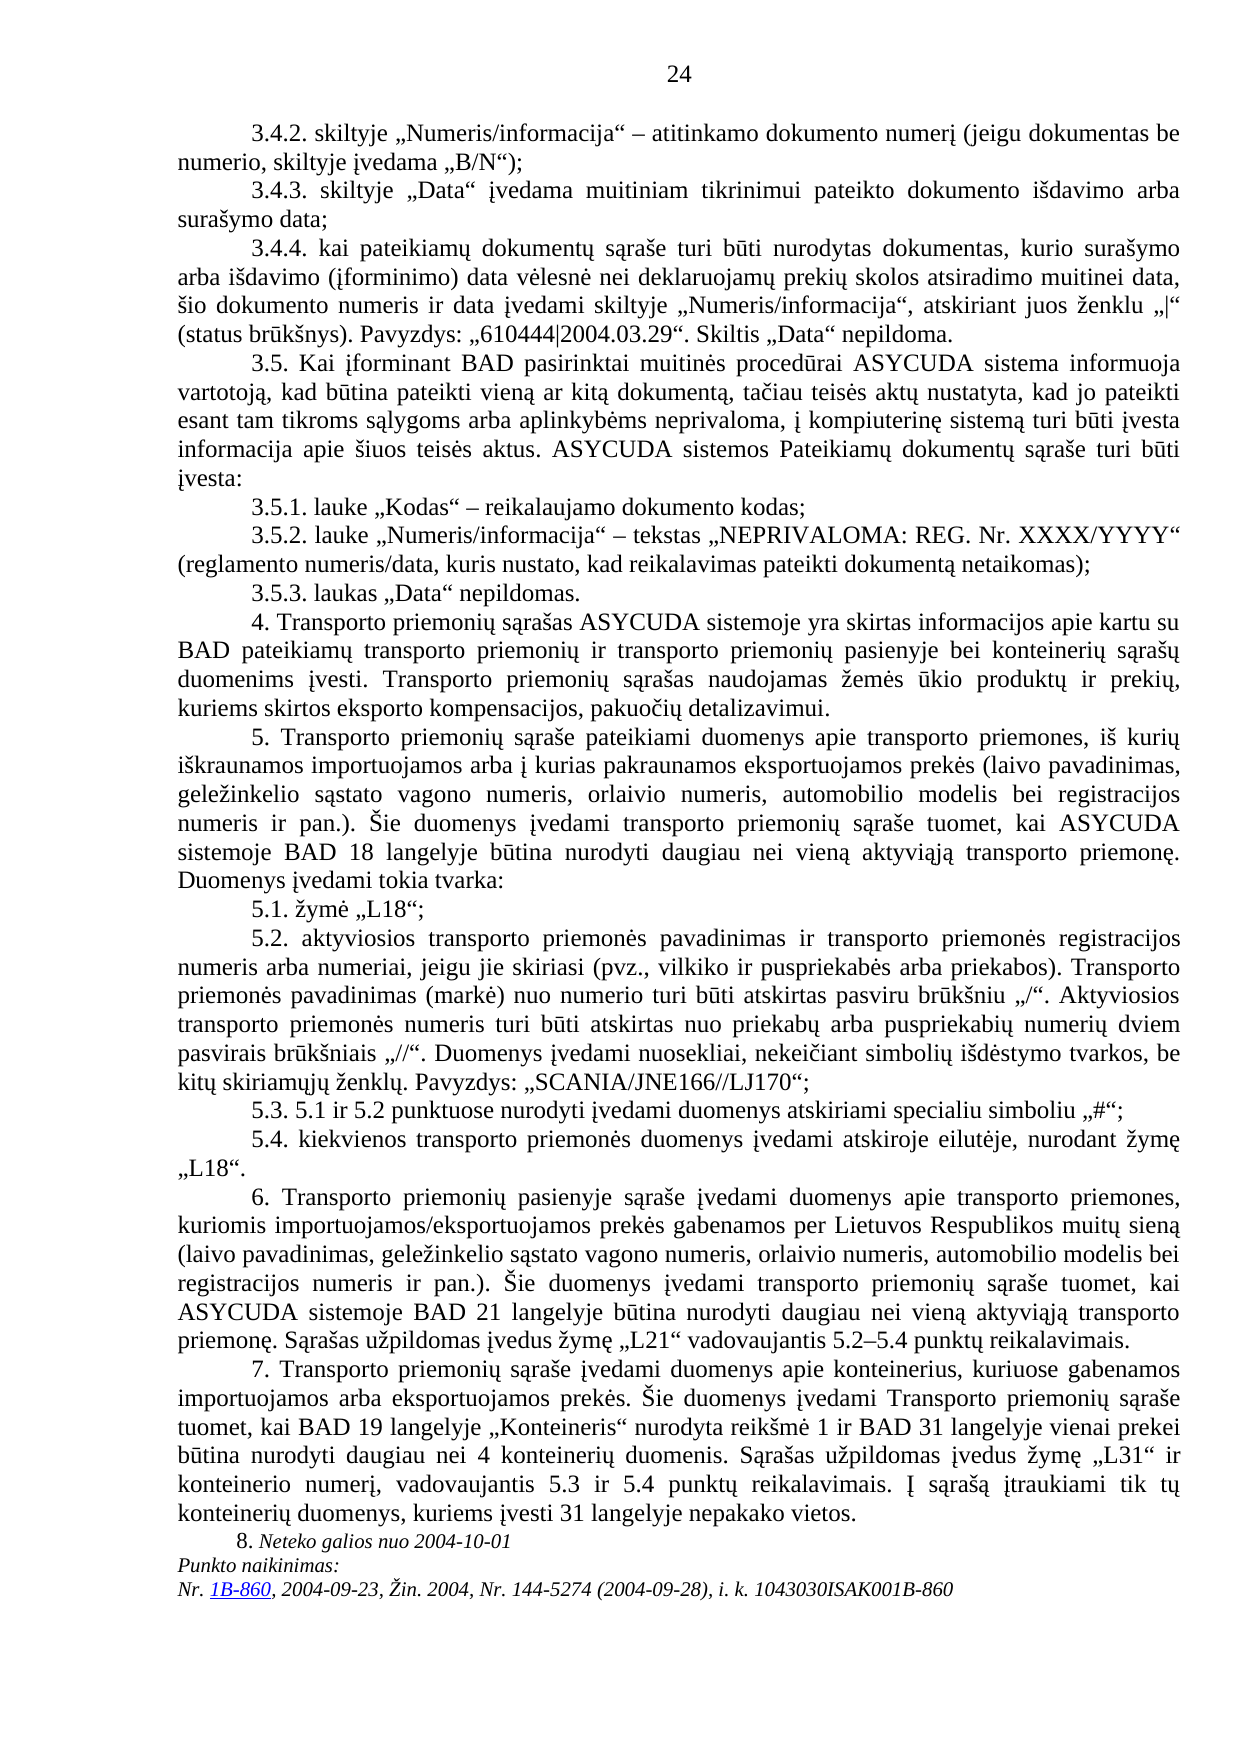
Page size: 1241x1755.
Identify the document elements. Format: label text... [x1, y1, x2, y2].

text 3.4.2. skiltyje „Numeris/informacija“ – atitinkamo dokumento numerį (jeigu dokumentas be numerio, skiltyje įvedama „B/N“); [177, 118, 1181, 176]
text 3.5. Kai įforminant BAD pasirinktai muitinės procedūrai ASYCUDA sistema informuoja vartotoją, kad būtina pateikti vieną ar kitą dokumentą, tačiau teisės aktų nustatyta, kad jo pateikti esant tam tikroms sąlygoms arba aplinkybėms neprivaloma, į kompiuterinę sistemą turi būti įvesta informacija apie šiuos teisės aktus. ASYCUDA sistemos Pateikiamų dokumentų sąraše turi būti įvesta: [177, 348, 1181, 492]
text 7. Transporto priemonių sąraše įvedami duomenys apie konteinerius, kuriuose gabenamos importuojamos arba eksportuojamos prekės. Šie duomenys įvedami Transporto priemonių sąraše tuomet, kai BAD 19 langelyje „Konteineris“ nurodyta reikšmė 1 ir BAD 31 langelyje vienai prekei būtina nurodyti daugiau nei 4 konteinerių duomenis. Sąrašas užpildomas įvedus žymę „L31“ ir konteinerio numerį, vadovaujantis 5.3 ir 5.4 punktų reikalavimais. Į sąrašą įtraukiami tik tų konteinerių duomenys, kuriems įvesti 31 langelyje nepakako vietos. [177, 1354, 1181, 1527]
text 3.4.4. kai pateikiamų dokumentų sąraše turi būti nurodytas dokumentas, kurio surašymo arba išdavimo (įforminimo) data vėlesnė nei deklaruojamų prekių skolos atsiradimo muitinei data, šio dokumento numeris ir data įvedami skiltyje „Numeris/informacija“, atskiriant juos ženklu „|“ (status brūkšnys). Pavyzdys: „610444|2004.03.29“. Skiltis „Data“ nepildoma. [177, 233, 1181, 348]
text 5.1. žymė „L18“; [177, 894, 1181, 923]
text 3.4.3. skiltyje „Data“ įvedama muitiniam tikrinimui pateikto dokumento išdavimo arba surašymo data; [177, 176, 1181, 233]
text 5.2. aktyviosios transporto priemonės pavadinimas ir transporto priemonės registracijos numeris arba numeriai, jeigu jie skiriasi (pvz., vilkiko ir puspriekabės arba priekabos). Transporto priemonės pavadinimas (markė) nuo numerio turi būti atskirtas pasviru brūkšniu „/“. Aktyviosios transporto priemonės numeris turi būti atskirtas nuo priekabų arba puspriekabių numerių dviem pasvirais brūkšniais „//“. Duomenys įvedami nuosekliai, nekeičiant simbolių išdėstymo tvarkos, be kitų skiriamųjų ženklų. Pavyzdys: „SCANIA/JNE166//LJ170“; [177, 923, 1181, 1096]
text Nr. 1B-860, 2004-09-23, Žin. 2004, Nr. 144-5274 (2004-09-28), i. k. 1043030ISAK001B-860 [177, 1577, 1181, 1601]
text 3.5.1. lauke „Kodas“ – reikalaujamo dokumento kodas; [177, 492, 1181, 521]
text 4. Transporto priemonių sąrašas ASYCUDA sistemoje yra skirtas informacijos apie kartu su BAD pateikiamų transporto priemonių ir transporto priemonių pasienyje bei konteinerių sąrašų duomenims įvesti. Transporto priemonių sąrašas naudojamas žemės ūkio produktų ir prekių, kuriems skirtos eksporto kompensacijos, pakuočių detalizavimui. [177, 607, 1181, 722]
text 5.4. kiekvienos transporto priemonės duomenys įvedami atskiroje eilutėje, nurodant žymę „L18“. [177, 1124, 1181, 1182]
text 8. Neteko galios nuo 2004-10-01 [177, 1527, 1181, 1553]
text 3.5.2. lauke „Numeris/informacija“ – tekstas „NEPRIVALOMA: REG. Nr. XXXX/YYYY“ (reglamento numeris/data, kuris nustato, kad reikalavimas pateikti dokumentą netaikomas); [177, 521, 1181, 578]
text 3.5.3. laukas „Data“ nepildomas. [177, 578, 1181, 607]
text 5. Transporto priemonių sąraše pateikiami duomenys apie transporto priemones, iš kurių iškraunamos importuojamos arba į kurias pakraunamos eksportuojamos prekės (laivo pavadinimas, geležinkelio sąstato vagono numeris, orlaivio numeris, automobilio modelis bei registracijos numeris ir pan.). Šie duomenys įvedami transporto priemonių sąraše tuomet, kai ASYCUDA sistemoje BAD 18 langelyje būtina nurodyti daugiau nei vieną aktyviąją transporto priemonę. Duomenys įvedami tokia tvarka: [177, 722, 1181, 894]
text 5.3. 5.1 ir 5.2 punktuose nurodyti įvedami duomenys atskiriami specialiu simboliu „#“; [177, 1096, 1181, 1124]
text Punkto naikinimas: [177, 1553, 1181, 1577]
text 6. Transporto priemonių pasienyje sąraše įvedami duomenys apie transporto priemones, kuriomis importuojamos/eksportuojamos prekės gabenamos per Lietuvos Respublikos muitų sieną (laivo pavadinimas, geležinkelio sąstato vagono numeris, orlaivio numeris, automobilio modelis bei registracijos numeris ir pan.). Šie duomenys įvedami transporto priemonių sąraše tuomet, kai ASYCUDA sistemoje BAD 21 langelyje būtina nurodyti daugiau nei vieną aktyviąją transporto priemonę. Sąrašas užpildomas įvedus žymę „L21“ vadovaujantis 5.2–5.4 punktų reikalavimais. [177, 1182, 1181, 1354]
